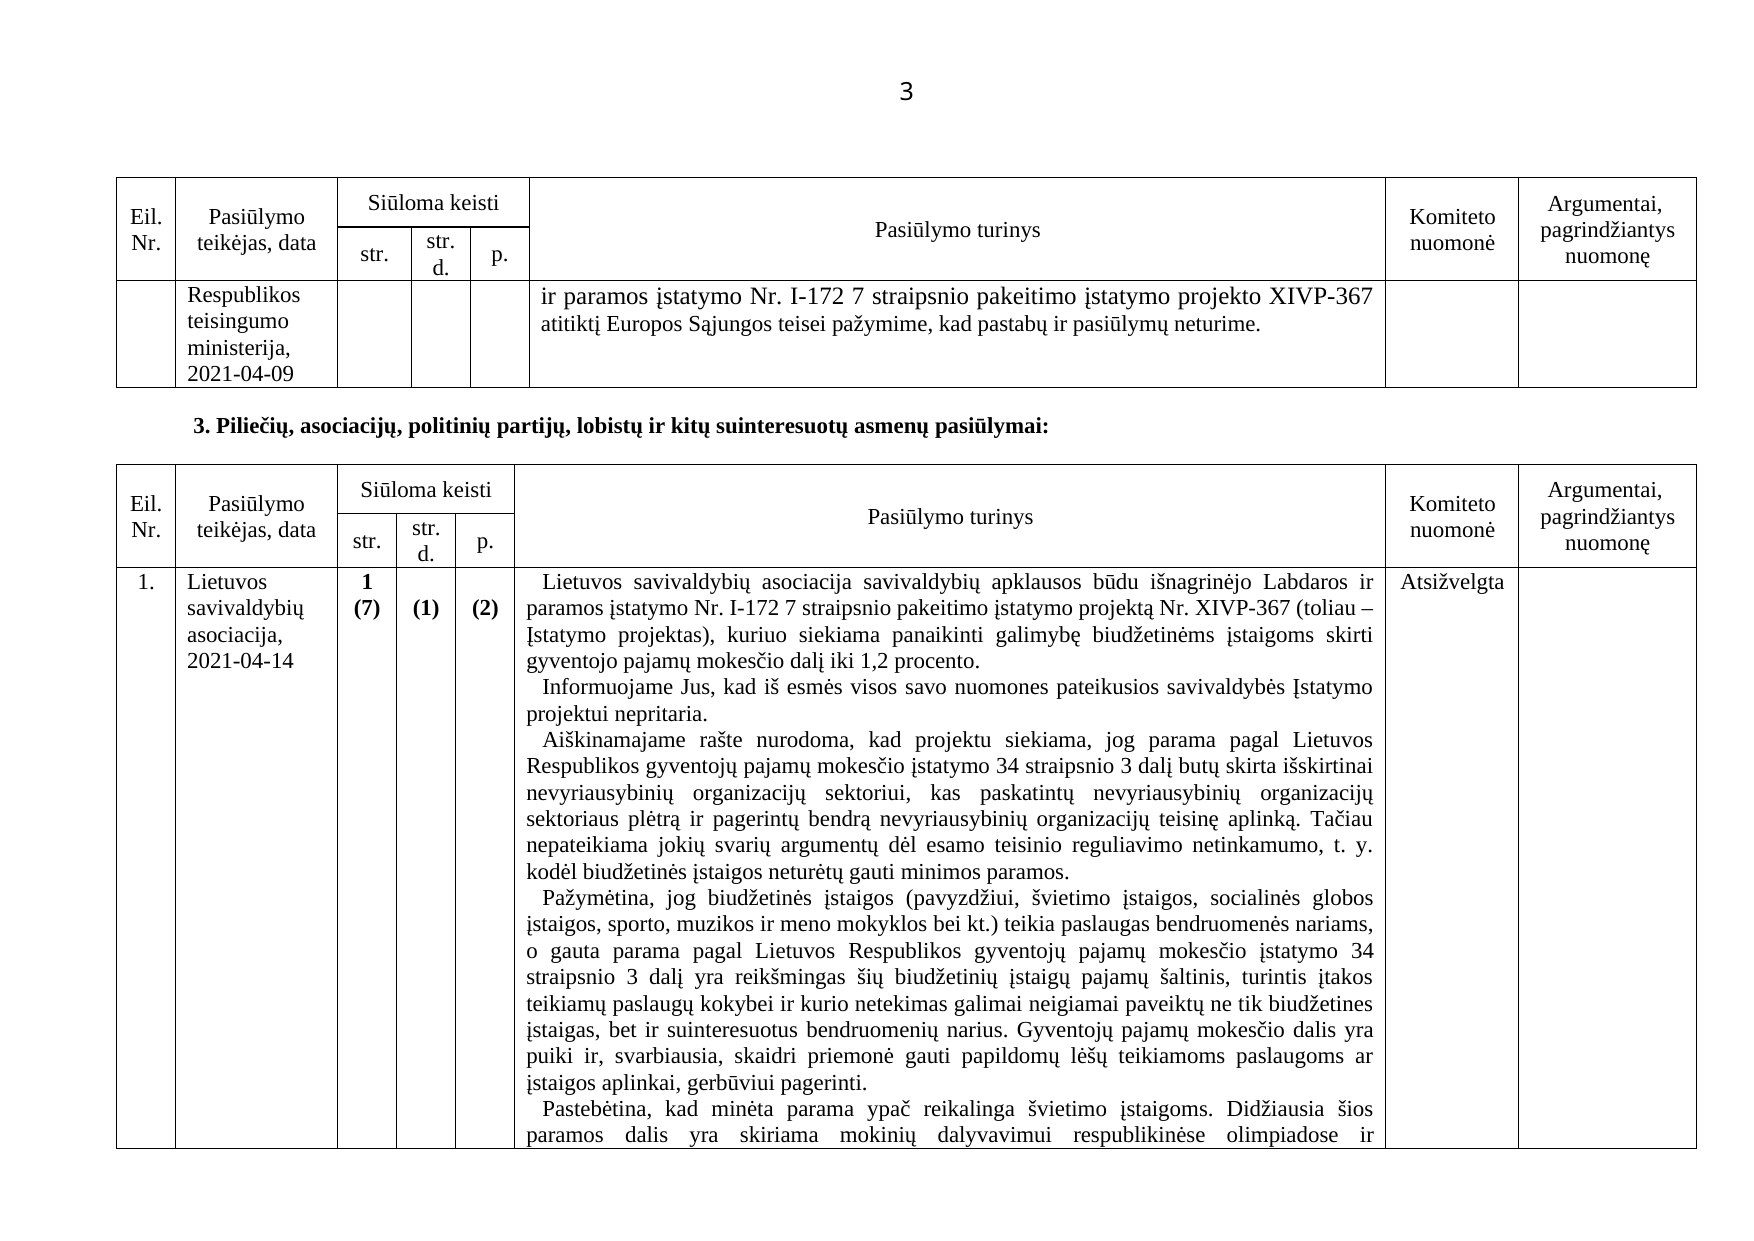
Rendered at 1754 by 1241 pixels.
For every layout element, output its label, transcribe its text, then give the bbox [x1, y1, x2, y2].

table_header Pasiūlymo turinys [530, 178, 1385, 280]
table_header Eil. Nr. [117, 465, 175, 567]
table_cell str. d. [412, 228, 470, 280]
table_cell str. [338, 228, 411, 280]
table_cell 1. [117, 568, 175, 1148]
table_cell [1386, 281, 1518, 387]
table_cell (2) [456, 568, 514, 1148]
table_header Eil. Nr. [117, 178, 175, 280]
table_cell Lietuvos savivaldybių asociacija, 2021-04-14 [176, 568, 337, 1148]
table_cell Atsižvelgta [1386, 568, 1518, 1148]
table_cell [338, 281, 411, 387]
table_header Argumentai, pagrindžiantys nuomonę [1519, 465, 1696, 567]
table_header Pasiūlymo teikėjas, data [176, 465, 337, 567]
table_cell ir paramos įstatymo Nr. I-172 7 straipsnio pakeitimo įstatymo projekto XIVP-367 atitiktį Europos Sąjungos teisei pažymime, kad pastabų ir pasiūlymų neturime. [530, 281, 1385, 387]
table_cell Respublikos teisingumo ministerija, 2021-04-09 [176, 281, 337, 387]
table_cell [1519, 281, 1696, 387]
table_header Siūloma keisti [338, 465, 514, 513]
table_cell 1 (7) [338, 568, 396, 1148]
table_header Pasiūlymo turinys [515, 465, 1385, 567]
table_cell [471, 281, 529, 387]
table_cell [1519, 568, 1696, 1148]
table_header Komiteto nuomonė [1386, 465, 1518, 567]
table_header Siūloma keisti [338, 178, 529, 226]
table_header Argumentai, pagrindžiantys nuomonę [1519, 178, 1696, 280]
table_header Pasiūlymo teikėjas, data [176, 178, 337, 280]
table_cell [117, 281, 175, 387]
text 3. Piliečių, asociacijų, politinių partijų, lobistų ir kitų suinteresuotų asmenų pasiūlymai: [118, 413, 1695, 439]
table_cell str. [338, 514, 396, 567]
table_cell Lietuvos savivaldybių asociacija savivaldybių apklausos būdu išnagrinėjo Labdaros ir paramos įstatymo Nr. I-172 7 straipsnio pakeitimo įstatymo projektą Nr. XIVP-367 (toliau – Įstatymo projektas), kuriuo siekiama panaikinti galimybę biudžetinėms įstaigoms skirti gyventojo pajamų mokesčio dalį iki 1,2 procento. Informuojame Jus, kad iš esmės visos savo nuomones pateikusios savivaldybės Įstatymo projektui nepritaria. Aiškinamajame rašte nurodoma, kad projektu siekiama, jog parama pagal Lietuvos Respublikos gyventojų pajamų mokesčio įstatymo 34 straipsnio 3 dalį butų skirta išskirtinai nevyriausybinių organizacijų sektoriui, kas paskatintų nevyriausybinių organizacijų sektoriaus plėtrą ir pagerintų bendrą nevyriausybinių organizacijų teisinę aplinką. Tačiau nepateikiama jokių svarių argumentų dėl esamo teisinio reguliavimo netinkamumo, t. y. kodėl biudžetinės įstaigos neturėtų gauti minimos paramos. Pažymėtina, jog biudžetinės įstaigos (pavyzdžiui, švietimo įstaigos, socialinės globos įstaigos, sporto, muzikos ir meno mokyklos bei kt.) teikia paslaugas bendruomenės nariams, o gauta parama pagal Lietuvos Respublikos gyventojų pajamų mokesčio įstatymo 34 straipsnio 3 dalį yra reikšmingas šių biudžetinių įstaigų pajamų šaltinis, turintis įtakos teikiamų paslaugų kokybei ir kurio netekimas galimai neigiamai paveiktų ne tik biudžetines įstaigas, bet ir suinteresuotus bendruomenių narius. Gyventojų pajamų mokesčio dalis yra puiki ir, svarbiausia, skaidri priemonė gauti papildomų lėšų teikiamoms paslaugoms ar įstaigos aplinkai, gerbūviui pagerinti. Pastebėtina, kad minėta parama ypač reikalinga švietimo įstaigoms. Didžiausia šios paramos dalis yra skiriama mokinių dalyvavimui respublikinėse olimpiadose ir [515, 568, 1385, 1148]
table_cell (1) [397, 568, 455, 1148]
table_cell [412, 281, 470, 387]
table_header Komiteto nuomonė [1386, 178, 1518, 280]
table_cell p. [456, 514, 514, 567]
table_cell p. [471, 228, 529, 280]
table_cell str. d. [397, 514, 455, 567]
